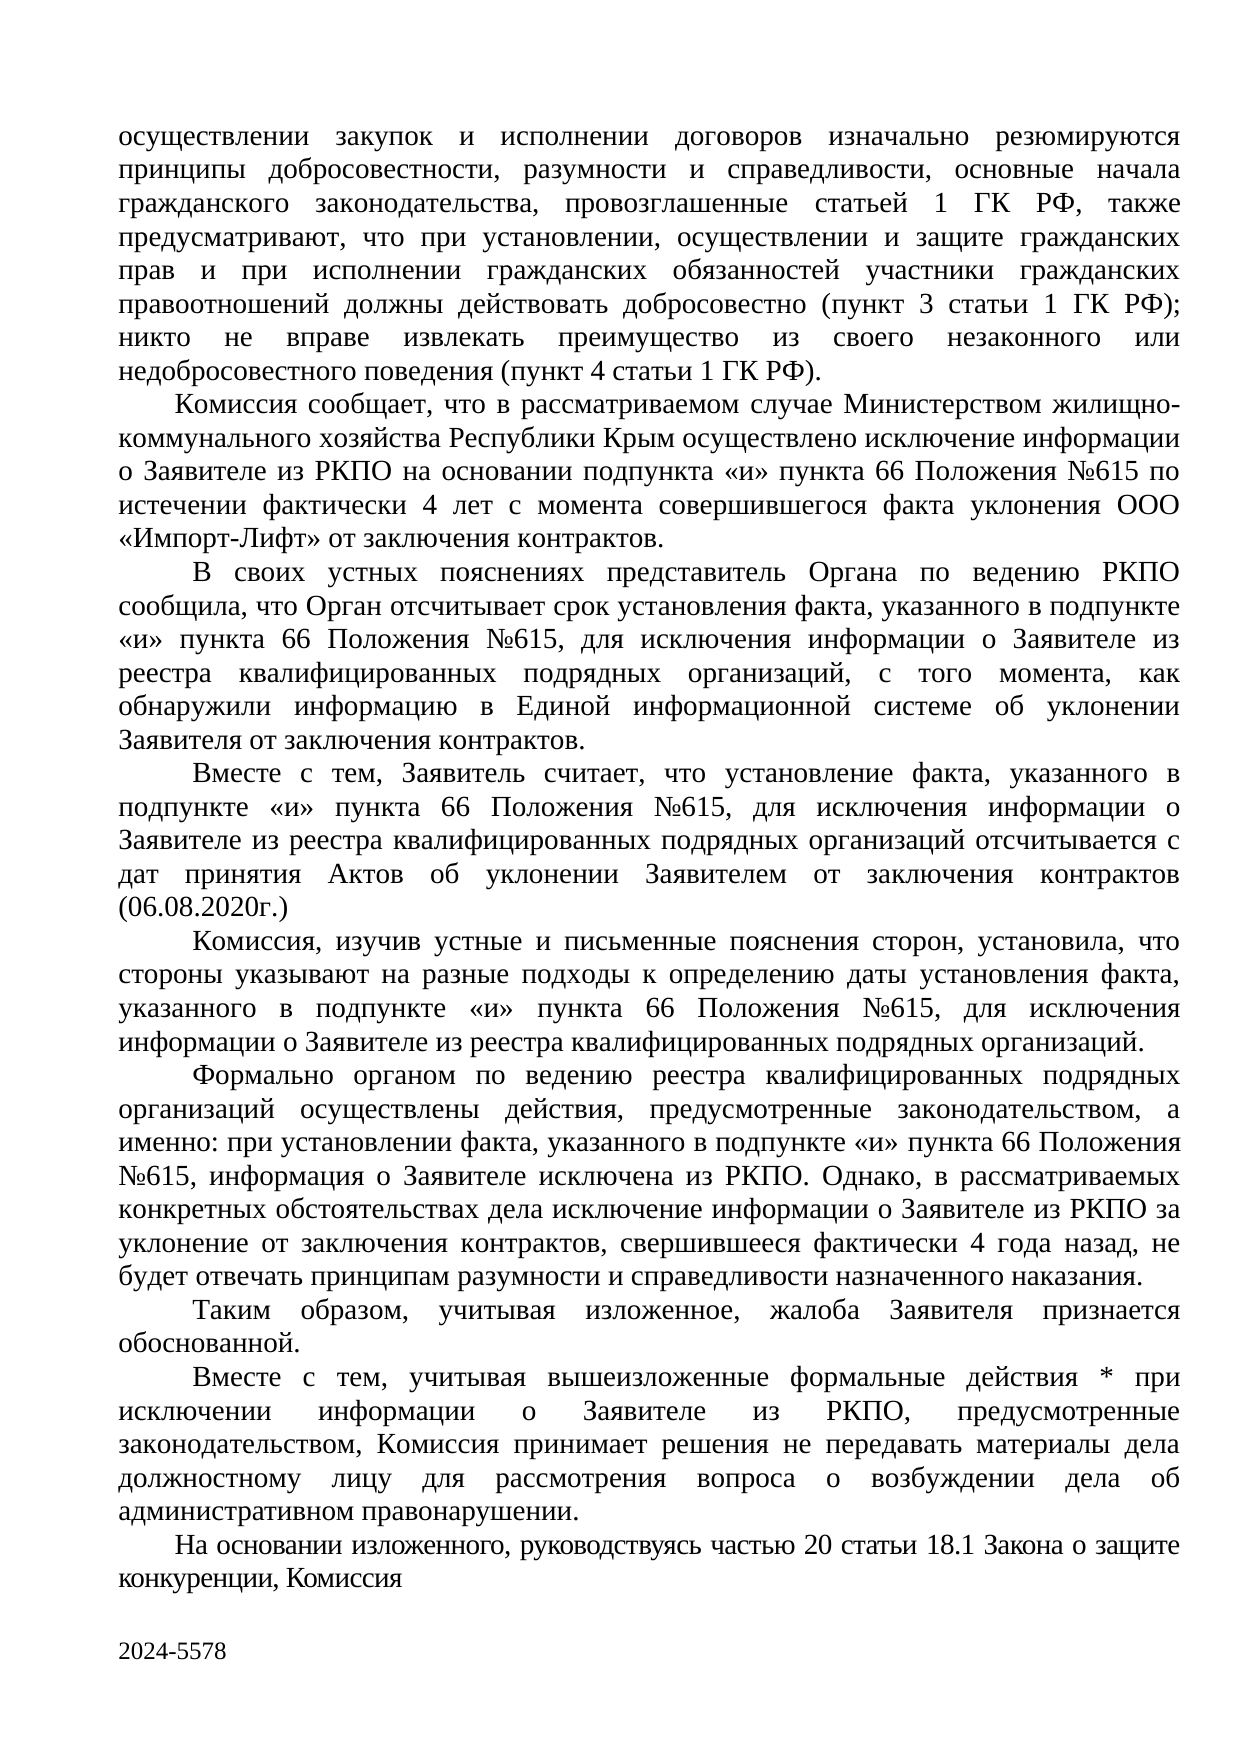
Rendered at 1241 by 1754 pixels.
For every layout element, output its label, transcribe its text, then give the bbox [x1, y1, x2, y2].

text Вместе с тем, Заявитель считает, что установление факта, указанного в подпункте «и» пункта 66 Положения №615, для исключения информации о Заявителе из реестра квалифицированных подрядных организаций отсчитывается с дат принятия Актов об уклонении Заявителем от заключения контрактов (06.08.2020г.) [118, 755, 1181, 923]
text Комиссия, изучив устные и письменные пояснения сторон, установила, что стороны указывают на разные подходы к определению даты установления факта, указанного в подпункте «и» пункта 66 Положения №615, для исключения информации о Заявителе из реестра квалифицированных подрядных организаций. [118, 923, 1181, 1057]
text На основании изложенного, руководствуясь частью 20 статьи 18.1 Закона о защите конкуренции, Комиссия [118, 1527, 1181, 1594]
text Таким образом, учитывая изложенное, жалоба Заявителя признается обоснованной. [118, 1292, 1181, 1359]
text Комиссия сообщает, что в рассматриваемом случае Министерством жилищно-коммунального хозяйства Республики Крым осуществлено исключение информации о Заявителе из РКПО на основании подпункта «и» пункта 66 Положения №615 по истечении фактически 4 лет с момента совершившегося факта уклонения ООО «Импорт-Лифт» от заключения контрактов. [118, 386, 1181, 554]
text осуществлении закупок и исполнении договоров изначально резюмируются принципы добросовестности, разумности и справедливости, основные начала гражданского законодательства, провозглашенные статьей 1 ГК РФ, также предусматривают, что при установлении, осуществлении и защите гражданских прав и при исполнении гражданских обязанностей участники гражданских правоотношений должны действовать добросовестно (пункт 3 статьи 1 ГК РФ); никто не вправе извлекать преимущество из своего незаконного или недобросовестного поведения (пункт 4 статьи 1 ГК РФ). [118, 118, 1181, 386]
text В своих устных пояснениях представитель Органа по ведению РКПО сообщила, что Орган отсчитывает срок установления факта, указанного в подпункте «и» пункта 66 Положения №615, для исключения информации о Заявителе из реестра квалифицированных подрядных организаций, с того момента, как обнаружили информацию в Единой информационной системе об уклонении Заявителя от заключения контрактов. [118, 554, 1181, 755]
text Формально органом по ведению реестра квалифицированных подрядных организаций осуществлены действия, предусмотренные законодательством, а именно: при установлении факта, указанного в подпункте «и» пункта 66 Положения №615, информация о Заявителе исключена из РКПО. Однако, в рассматриваемых конкретных обстоятельствах дела исключение информации о Заявителе из РКПО за уклонение от заключения контрактов, свершившееся фактически 4 года назад, не будет отвечать принципам разумности и справедливости назначенного наказания. [118, 1057, 1181, 1292]
text Вместе с тем, учитывая вышеизложенные формальные действия * при исключении информации о Заявителе из РКПО, предусмотренные законодательством, Комиссия принимает решения не передавать материалы дела должностному лицу для рассмотрения вопроса о возбуждении дела об административном правонарушении. [118, 1359, 1181, 1527]
